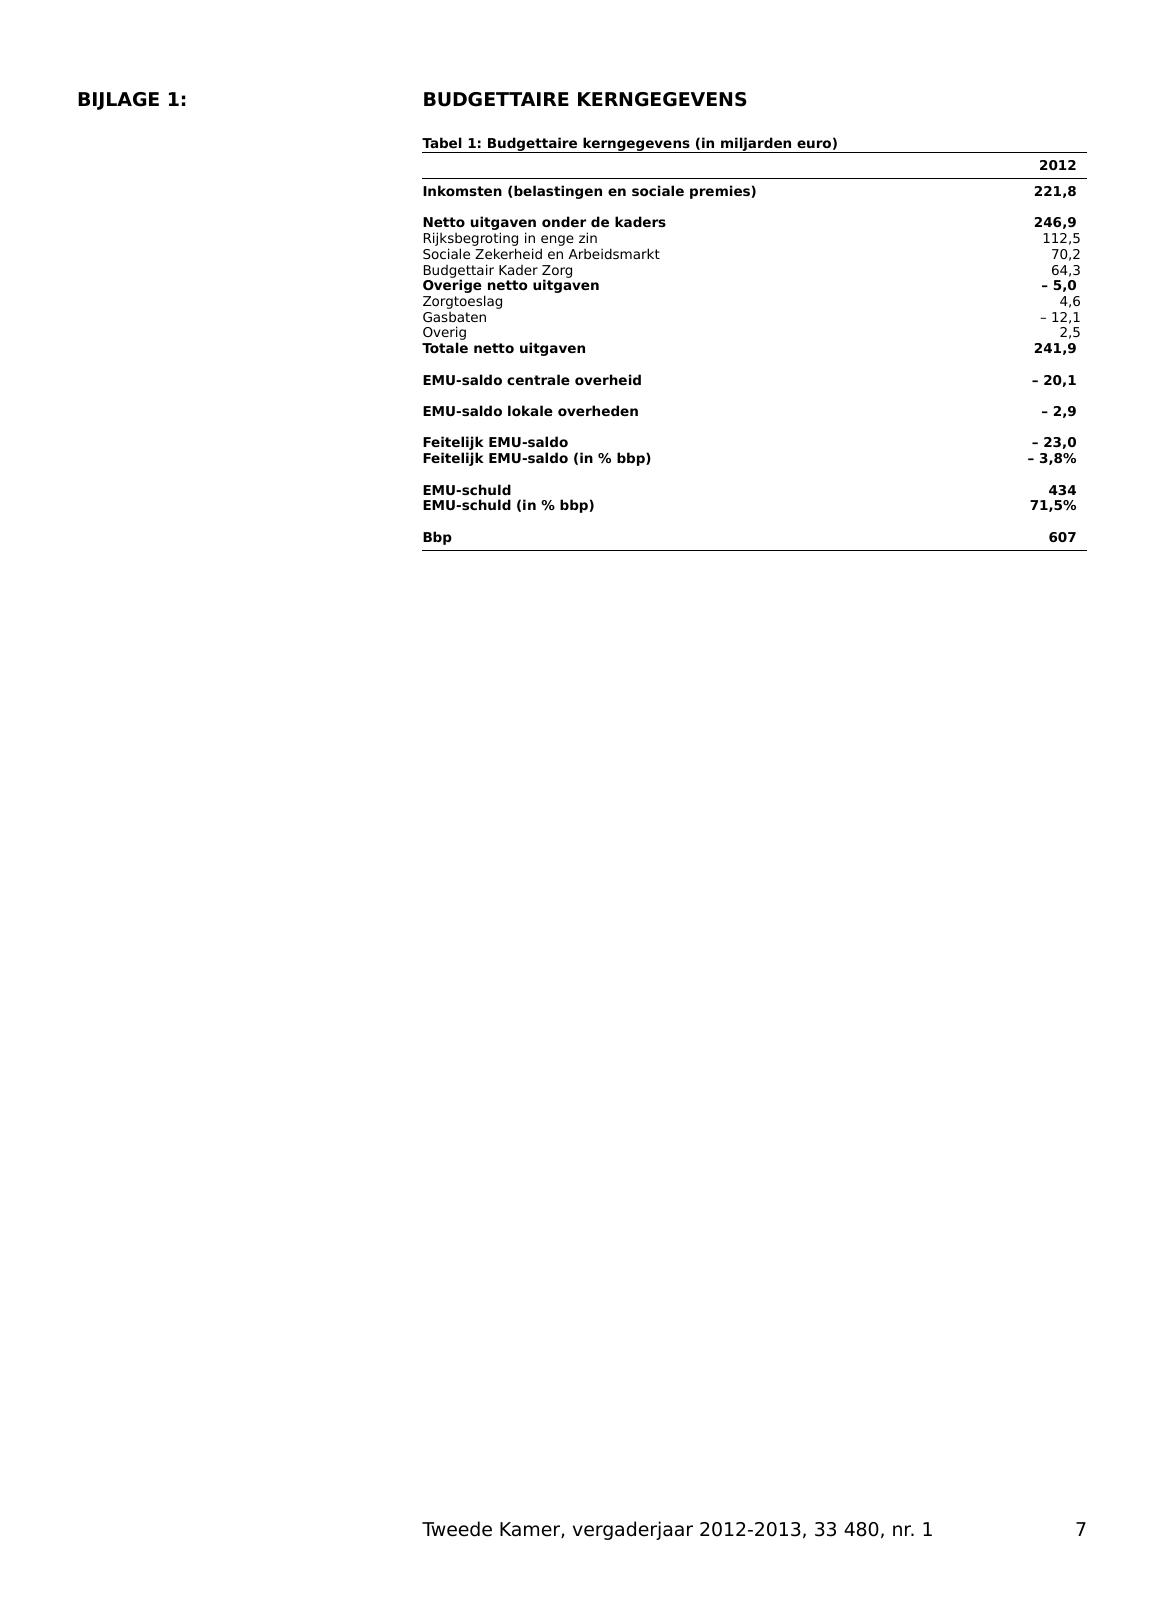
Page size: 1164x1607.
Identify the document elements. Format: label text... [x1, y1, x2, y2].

table_cell – 3,8% [954, 451, 1087, 467]
table_cell Netto uitgaven onder de kaders [422, 215, 954, 231]
table_cell – 20,1 [954, 373, 1087, 388]
table_cell Sociale Zekerheid en Arbeidsmarkt [422, 247, 954, 262]
table_cell [422, 514, 954, 530]
table_cell [422, 467, 954, 482]
table_cell Gasbaten [422, 310, 954, 325]
table_cell [954, 388, 1087, 404]
table_cell EMU-schuld (in % bbp) [422, 498, 954, 514]
table_cell – 5,0 [954, 278, 1087, 294]
table_cell Zorgtoeslag [422, 294, 954, 309]
table_cell [422, 388, 954, 404]
table_cell 607 [954, 530, 1087, 550]
table_cell Bbp [422, 530, 954, 550]
table_cell [422, 199, 954, 215]
table_cell [422, 153, 954, 178]
table_cell 64,3 [954, 262, 1087, 278]
table_cell [954, 420, 1087, 435]
table_cell 70,2 [954, 247, 1087, 262]
table_cell [954, 467, 1087, 482]
table_cell 71,5% [954, 498, 1087, 514]
table_cell EMU-schuld [422, 483, 954, 498]
table_cell 434 [954, 483, 1087, 498]
table_cell Inkomsten (belastingen en sociale premies) [422, 179, 954, 199]
table_cell [422, 357, 954, 372]
subtitle BIJLAGE 1: BUDGETTAIRE KERNGEGEVENS [77, 89, 1087, 111]
table_cell 4,6 [954, 294, 1087, 309]
table_cell Totale netto uitgaven [422, 341, 954, 357]
table_cell Feitelijk EMU-saldo (in % bbp) [422, 451, 954, 467]
table_cell – 23,0 [954, 435, 1087, 451]
table_cell – 12,1 [954, 310, 1087, 325]
table_cell Budgettair Kader Zorg [422, 262, 954, 278]
table_cell [954, 514, 1087, 530]
table_cell 2,5 [954, 325, 1087, 341]
table_cell [422, 420, 954, 435]
table_cell 246,9 [954, 215, 1087, 231]
table_cell EMU-saldo centrale overheid [422, 373, 954, 388]
table_cell [954, 357, 1087, 372]
table_cell [954, 199, 1087, 215]
table_cell 221,8 [954, 179, 1087, 199]
table_header Tabel 1: Budgettaire kerngegevens (in miljarden euro) [422, 136, 1087, 152]
table_cell Feitelijk EMU-saldo [422, 435, 954, 451]
table_cell 2012 [954, 153, 1087, 178]
table_cell – 2,9 [954, 404, 1087, 419]
table_cell Overige netto uitgaven [422, 278, 954, 294]
table_cell EMU-saldo lokale overheden [422, 404, 954, 419]
table_cell 241,9 [954, 341, 1087, 357]
table_cell Rijksbegroting in enge zin [422, 231, 954, 247]
table_cell 112,5 [954, 231, 1087, 247]
table_cell Overig [422, 325, 954, 341]
